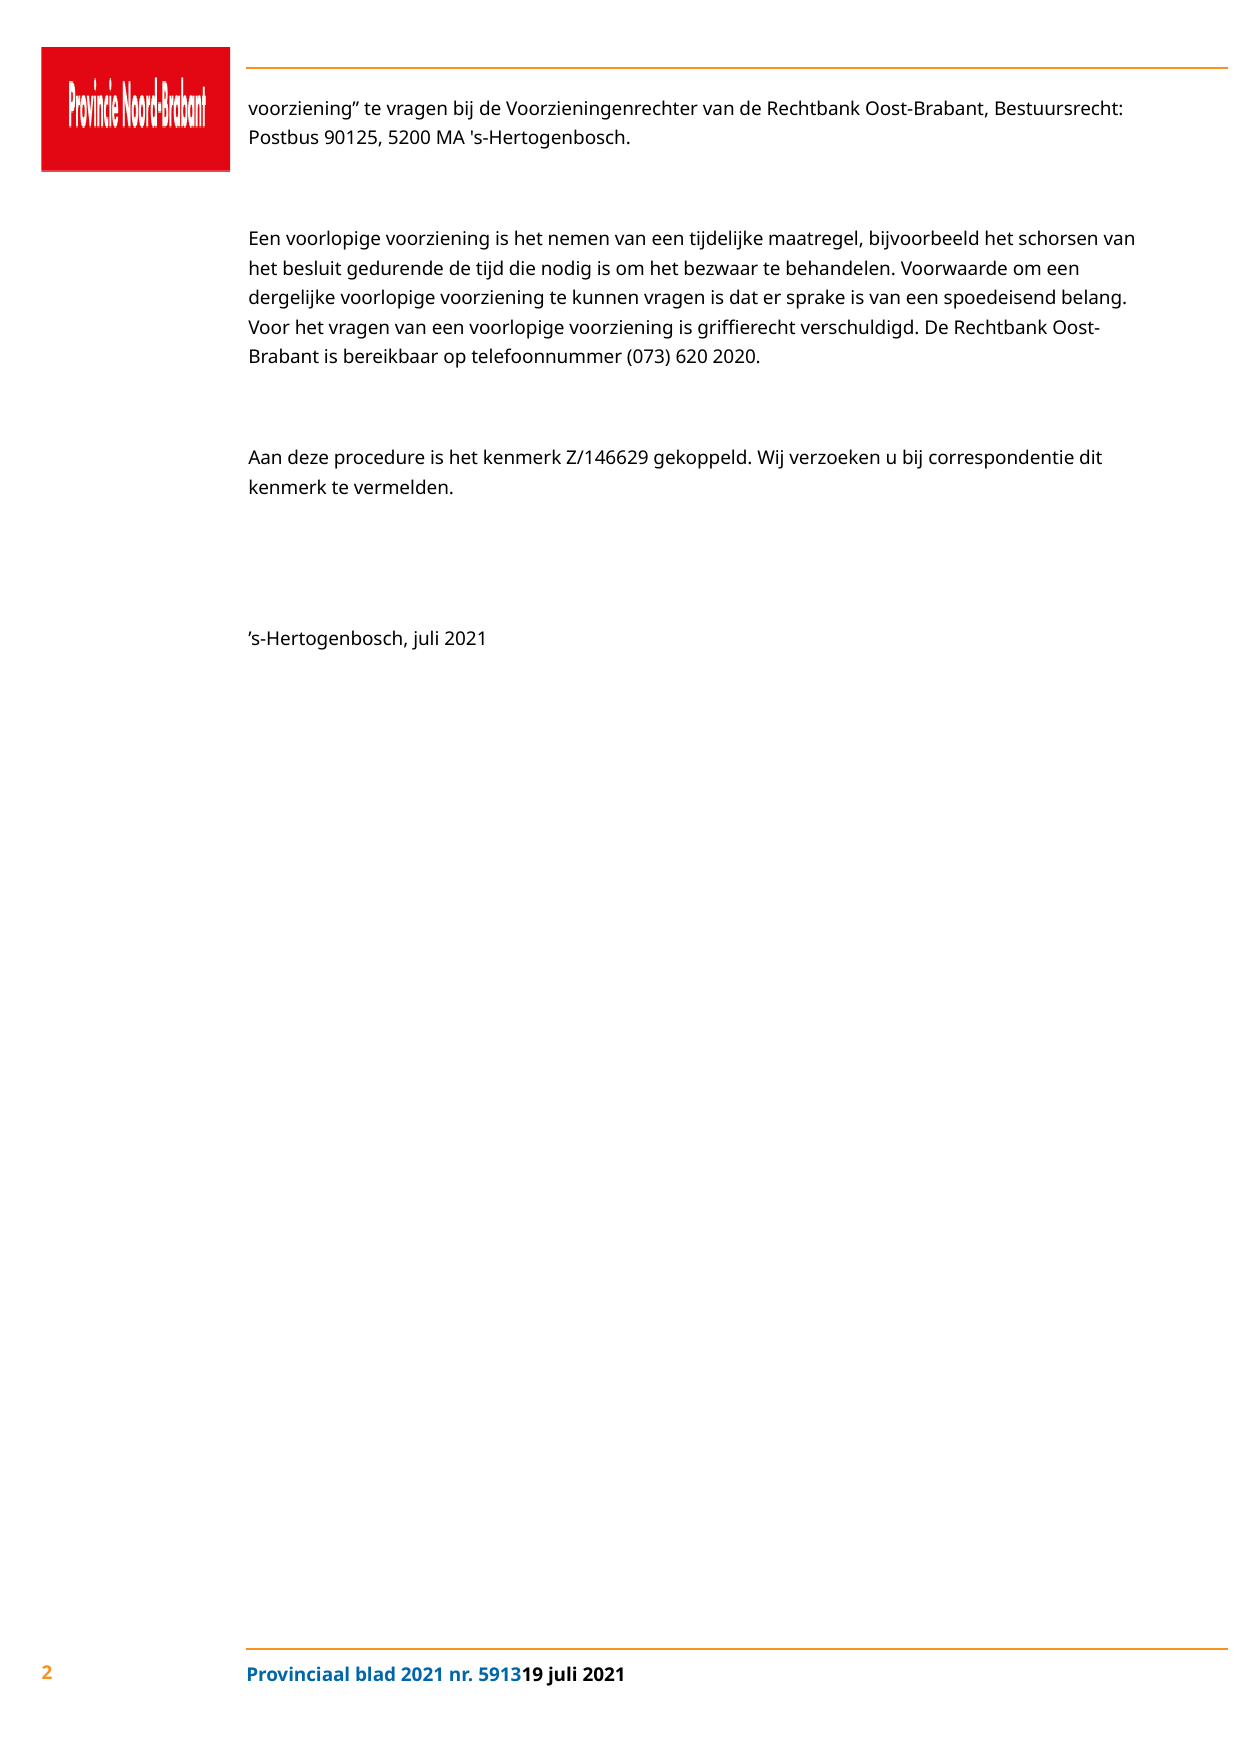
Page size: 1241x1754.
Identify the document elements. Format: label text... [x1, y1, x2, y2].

text voorziening” te vragen bij de Voorzieningenrechter van de Rechtbank Oost-Brabant, Bestuursrecht: Postbus 90125, 5200 MA 's-Hertogenbosch. [248, 95, 1152, 150]
text ’s-Hertogenbosch, juli 2021 [248, 625, 1152, 651]
text Aan deze procedure is het kenmerk Z/146629 gekoppeld. Wij verzoeken u bij correspondentie dit kenmerk te vermelden. [248, 444, 1152, 500]
text Een voorlopige voorziening is het nemen van een tijdelijke maatregel, bijvoorbeeld het schorsen van het besluit gedurende de tijd die nodig is om het bezwaar te behandelen. Voorwaarde om een dergelijke voorlopige voorziening te kunnen vragen is dat er sprake is van een spoedeisend belang. Voor het vragen van een voorlopige voorziening is griffierecht verschuldigd. De Rechtbank Oost-Brabant is bereikbaar op telefoonnummer (073) 620 2020. [248, 225, 1152, 369]
picture [41, 47, 231, 172]
